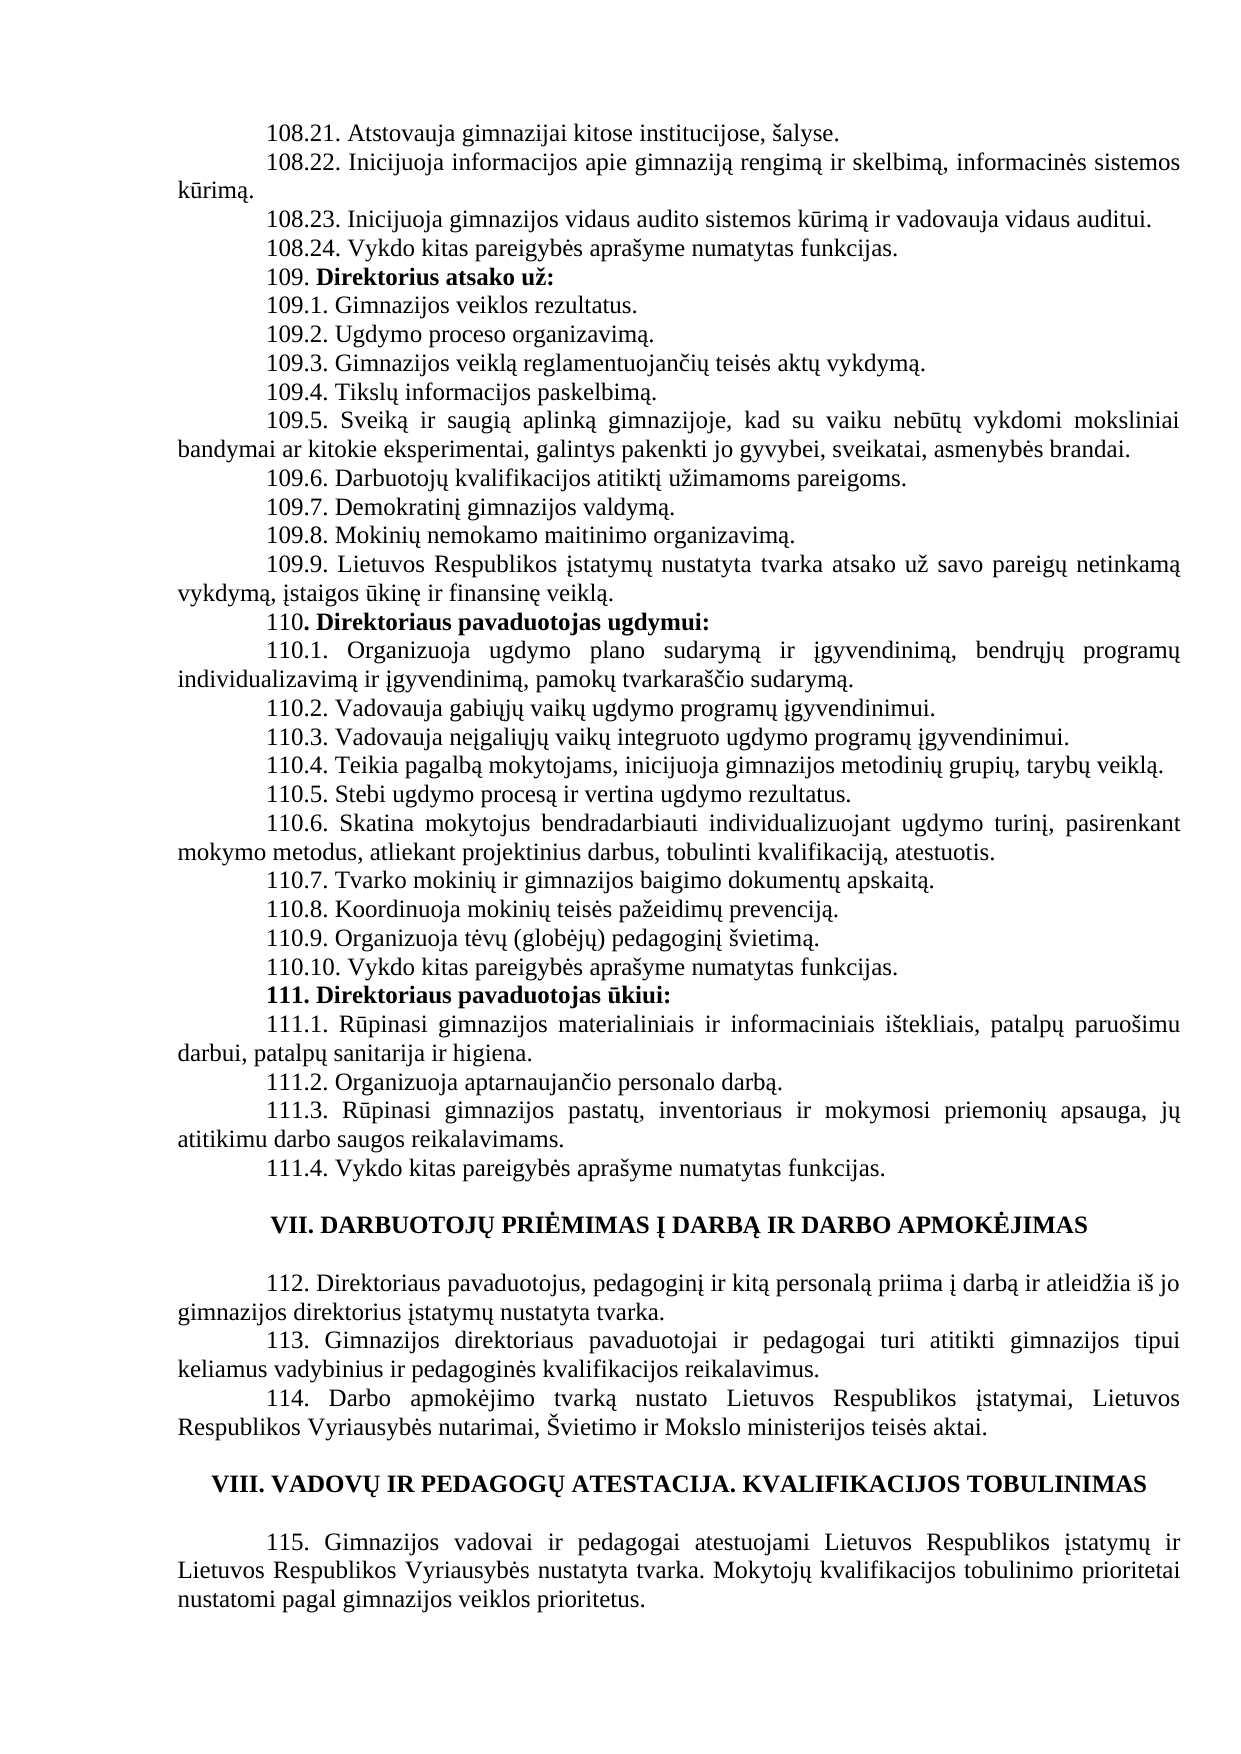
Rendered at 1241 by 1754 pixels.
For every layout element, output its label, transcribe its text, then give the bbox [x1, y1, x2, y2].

text 110.10. Vykdo kitas pareigybės aprašyme numatytas funkcijas. [177, 952, 1181, 981]
text 110.9. Organizuoja tėvų (globėjų) pedagoginį švietimą. [177, 923, 1181, 952]
text 111. Direktoriaus pavaduotojas ūkiui: [177, 981, 1181, 1009]
text 108.21. Atstovauja gimnazijai kitose institucijose, šalyse. [177, 118, 1181, 147]
text 108.24. Vykdo kitas pareigybės aprašyme numatytas funkcijas. [177, 233, 1181, 262]
text 112. Direktoriaus pavaduotojus, pedagoginį ir kitą personalą priima į darbą ir atleidžia iš jo gimnazijos direktorius įstatymų nustatyta tvarka. [177, 1268, 1181, 1326]
text 109.3. Gimnazijos veiklą reglamentuojančių teisės aktų vykdymą. [177, 348, 1181, 377]
text 111.3. Rūpinasi gimnazijos pastatų, inventoriaus ir mokymosi priemonių apsauga, jų atitikimu darbo saugos reikalavimams. [177, 1096, 1181, 1153]
text 111.2. Organizuoja aptarnaujančio personalo darbą. [177, 1067, 1181, 1096]
text 109.2. Ugdymo proceso organizavimą. [177, 319, 1181, 348]
text 109.1. Gimnazijos veiklos rezultatus. [177, 291, 1181, 319]
text 110.6. Skatina mokytojus bendradarbiauti individualizuojant ugdymo turinį, pasirenkant mokymo metodus, atliekant projektinius darbus, tobulinti kvalifikaciją, atestuotis. [177, 808, 1181, 866]
text 113. Gimnazijos direktoriaus pavaduotojai ir pedagogai turi atitikti gimnazijos tipui keliamus vadybinius ir pedagoginės kvalifikacijos reikalavimus. [177, 1326, 1181, 1383]
text 110.1. Organizuoja ugdymo plano sudarymą ir įgyvendinimą, bendrųjų programų individualizavimą ir įgyvendinimą, pamokų tvarkaraščio sudarymą. [177, 636, 1181, 693]
text 109.7. Demokratinį gimnazijos valdymą. [177, 492, 1181, 521]
text 110.2. Vadovauja gabiųjų vaikų ugdymo programų įgyvendinimui. [177, 693, 1181, 722]
text VIII. VADOVŲ IR PEDAGOGŲ ATESTACIJA. KVALIFIKACIJOS TOBULINIMAS [177, 1469, 1181, 1498]
text 110.4. Teikia pagalbą mokytojams, inicijuoja gimnazijos metodinių grupių, tarybų veiklą. [177, 751, 1181, 779]
text 110.3. Vadovauja neįgaliųjų vaikų integruoto ugdymo programų įgyvendinimui. [177, 722, 1181, 751]
text 109.4. Tikslų informacijos paskelbimą. [177, 377, 1181, 406]
text 110.5. Stebi ugdymo procesą ir vertina ugdymo rezultatus. [177, 779, 1181, 808]
text 109.6. Darbuotojų kvalifikacijos atitiktį užimamoms pareigoms. [177, 463, 1181, 492]
text 109. Direktorius atsako už: [177, 262, 1181, 291]
text 109.9. Lietuvos Respublikos įstatymų nustatyta tvarka atsako už savo pareigų netinkamą vykdymą, įstaigos ūkinę ir finansinę veiklą. [177, 549, 1181, 607]
text 114. Darbo apmokėjimo tvarką nustato Lietuvos Respublikos įstatymai, Lietuvos Respublikos Vyriausybės nutarimai, Švietimo ir Mokslo ministerijos teisės aktai. [177, 1383, 1181, 1441]
text 108.22. Inicijuoja informacijos apie gimnaziją rengimą ir skelbimą, informacinės sistemos kūrimą. [177, 147, 1181, 204]
text 108.23. Inicijuoja gimnazijos vidaus audito sistemos kūrimą ir vadovauja vidaus auditui. [177, 204, 1181, 233]
text 110. Direktoriaus pavaduotojas ugdymui: [177, 607, 1181, 636]
text 109.8. Mokinių nemokamo maitinimo organizavimą. [177, 521, 1181, 549]
text 110.8. Koordinuoja mokinių teisės pažeidimų prevenciją. [177, 894, 1181, 923]
text 110.7. Tvarko mokinių ir gimnazijos baigimo dokumentų apskaitą. [177, 866, 1181, 894]
text 111.4. Vykdo kitas pareigybės aprašyme numatytas funkcijas. [177, 1153, 1181, 1182]
text VII. DARBUOTOJŲ PRIĖMIMAS Į DARBĄ IR DARBO APMOKĖJIMAS [177, 1211, 1181, 1239]
text 109.5. Sveiką ir saugią aplinką gimnazijoje, kad su vaiku nebūtų vykdomi moksliniai bandymai ar kitokie eksperimentai, galintys pakenkti jo gyvybei, sveikatai, asmenybės brandai. [177, 406, 1181, 463]
text 115. Gimnazijos vadovai ir pedagogai atestuojami Lietuvos Respublikos įstatymų ir Lietuvos Respublikos Vyriausybės nustatyta tvarka. Mokytojų kvalifikacijos tobulinimo prioritetai nustatomi pagal gimnazijos veiklos prioritetus. [177, 1527, 1181, 1613]
text 111.1. Rūpinasi gimnazijos materialiniais ir informaciniais ištekliais, patalpų paruošimu darbui, patalpų sanitarija ir higiena. [177, 1009, 1181, 1067]
